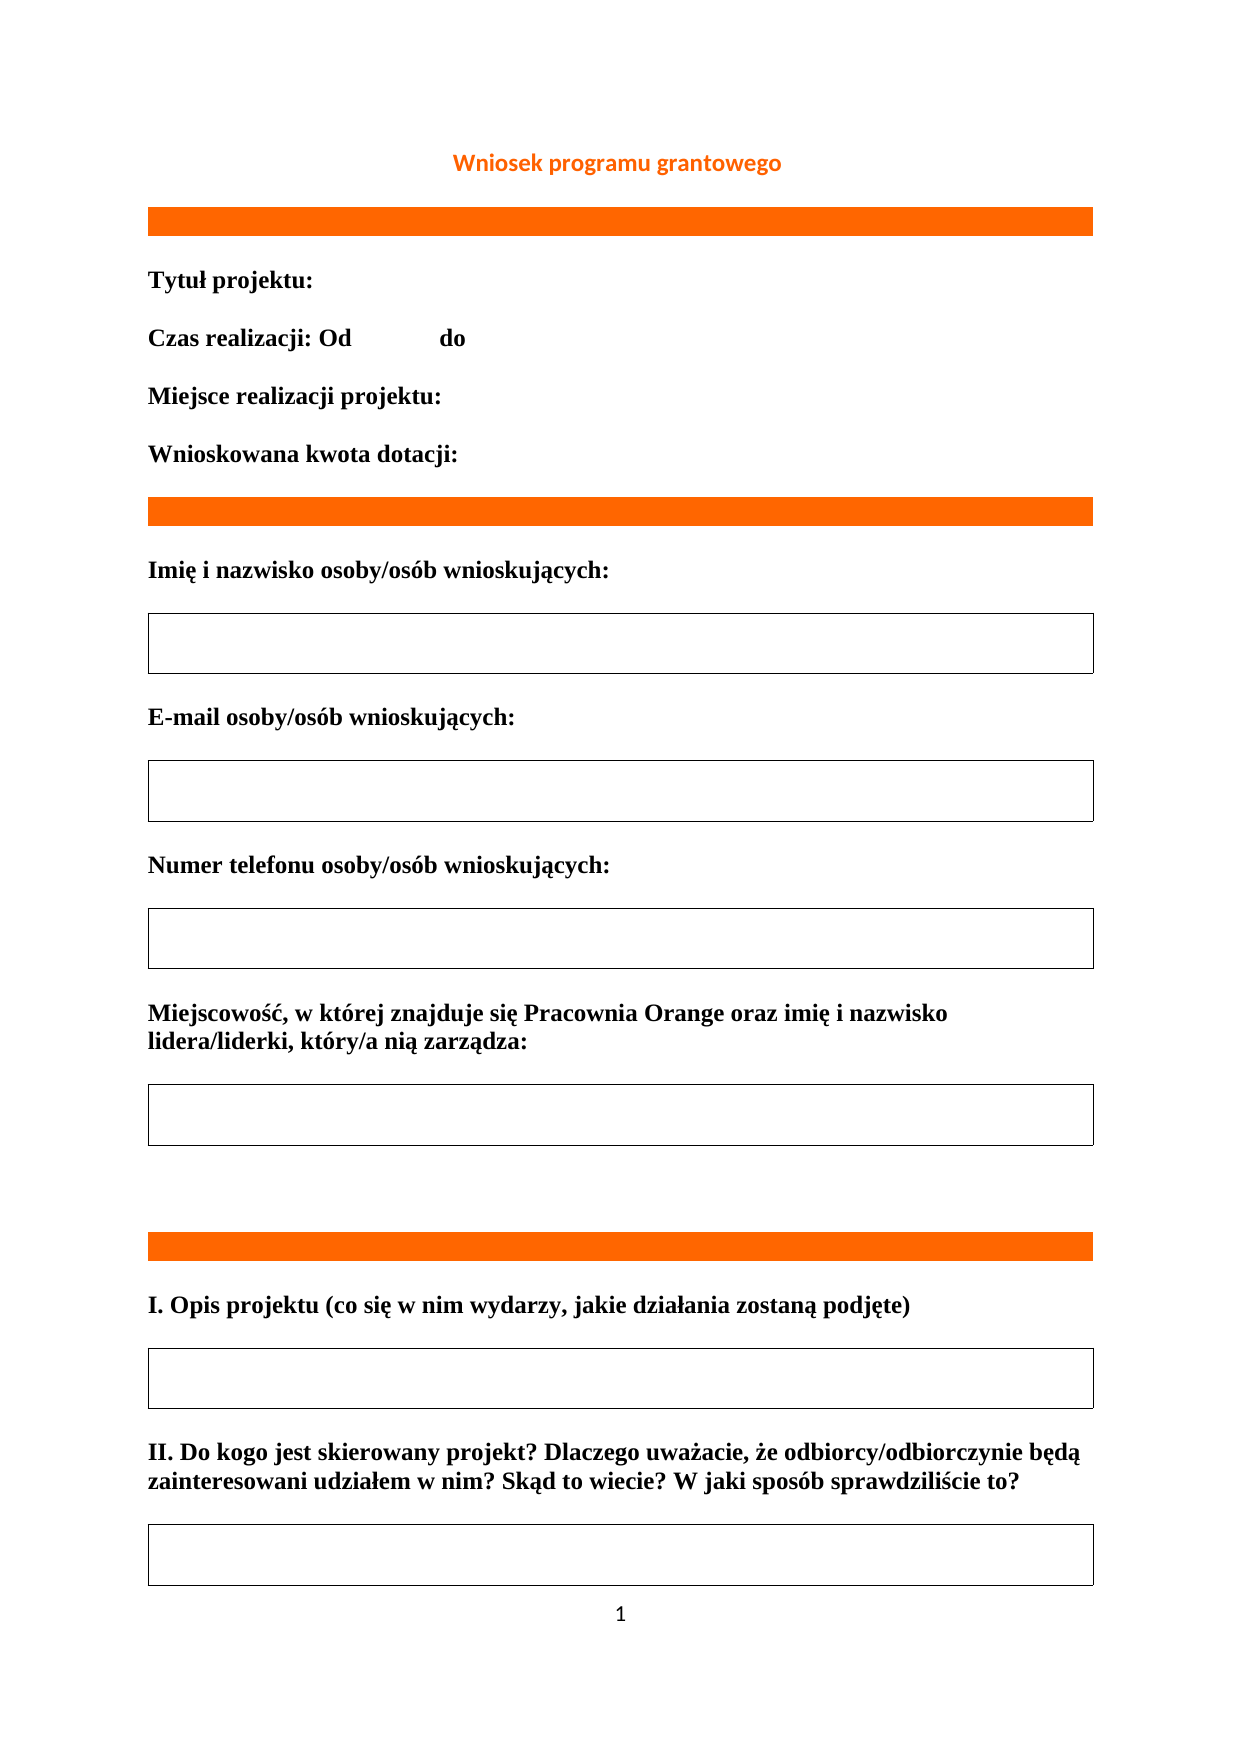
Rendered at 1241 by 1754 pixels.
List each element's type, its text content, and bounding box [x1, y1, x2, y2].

text Tytuł projektu: [148, 265, 1093, 294]
table_header [149, 1349, 1093, 1408]
table_header [149, 761, 1093, 821]
text E-mail osoby/osób wnioskujących: [148, 702, 1093, 731]
text II. Do kogo jest skierowany projekt? Dlaczego uważacie, że odbiorcy/odbiorczynie będą zainteresowani udziałem w nim? Skąd to wiecie? W jaki sposób sprawdziliście to? [148, 1437, 1093, 1495]
text Imię i nazwisko osoby/osób wnioskujących: [148, 555, 1093, 583]
table_header [149, 1085, 1093, 1145]
text Miejscowość, w której znajduje się Pracownia Orange oraz imię i nazwisko lidera/liderki, który/a nią zarządza: [148, 998, 1093, 1055]
text Numer telefonu osoby/osób wnioskujących: [148, 850, 1093, 879]
text Wniosek programu grantowego [148, 148, 1093, 178]
table_header [149, 1525, 1093, 1584]
text Wnioskowana kwota dotacji: [148, 439, 1093, 468]
table_header [149, 614, 1093, 673]
text Miejsce realizacji projektu: [148, 381, 1093, 410]
text Czas realizacji: Od do [148, 323, 1093, 352]
text I. Opis projektu (co się w nim wydarzy, jakie działania zostaną podjęte) [148, 1290, 1093, 1318]
table_header [149, 909, 1093, 968]
